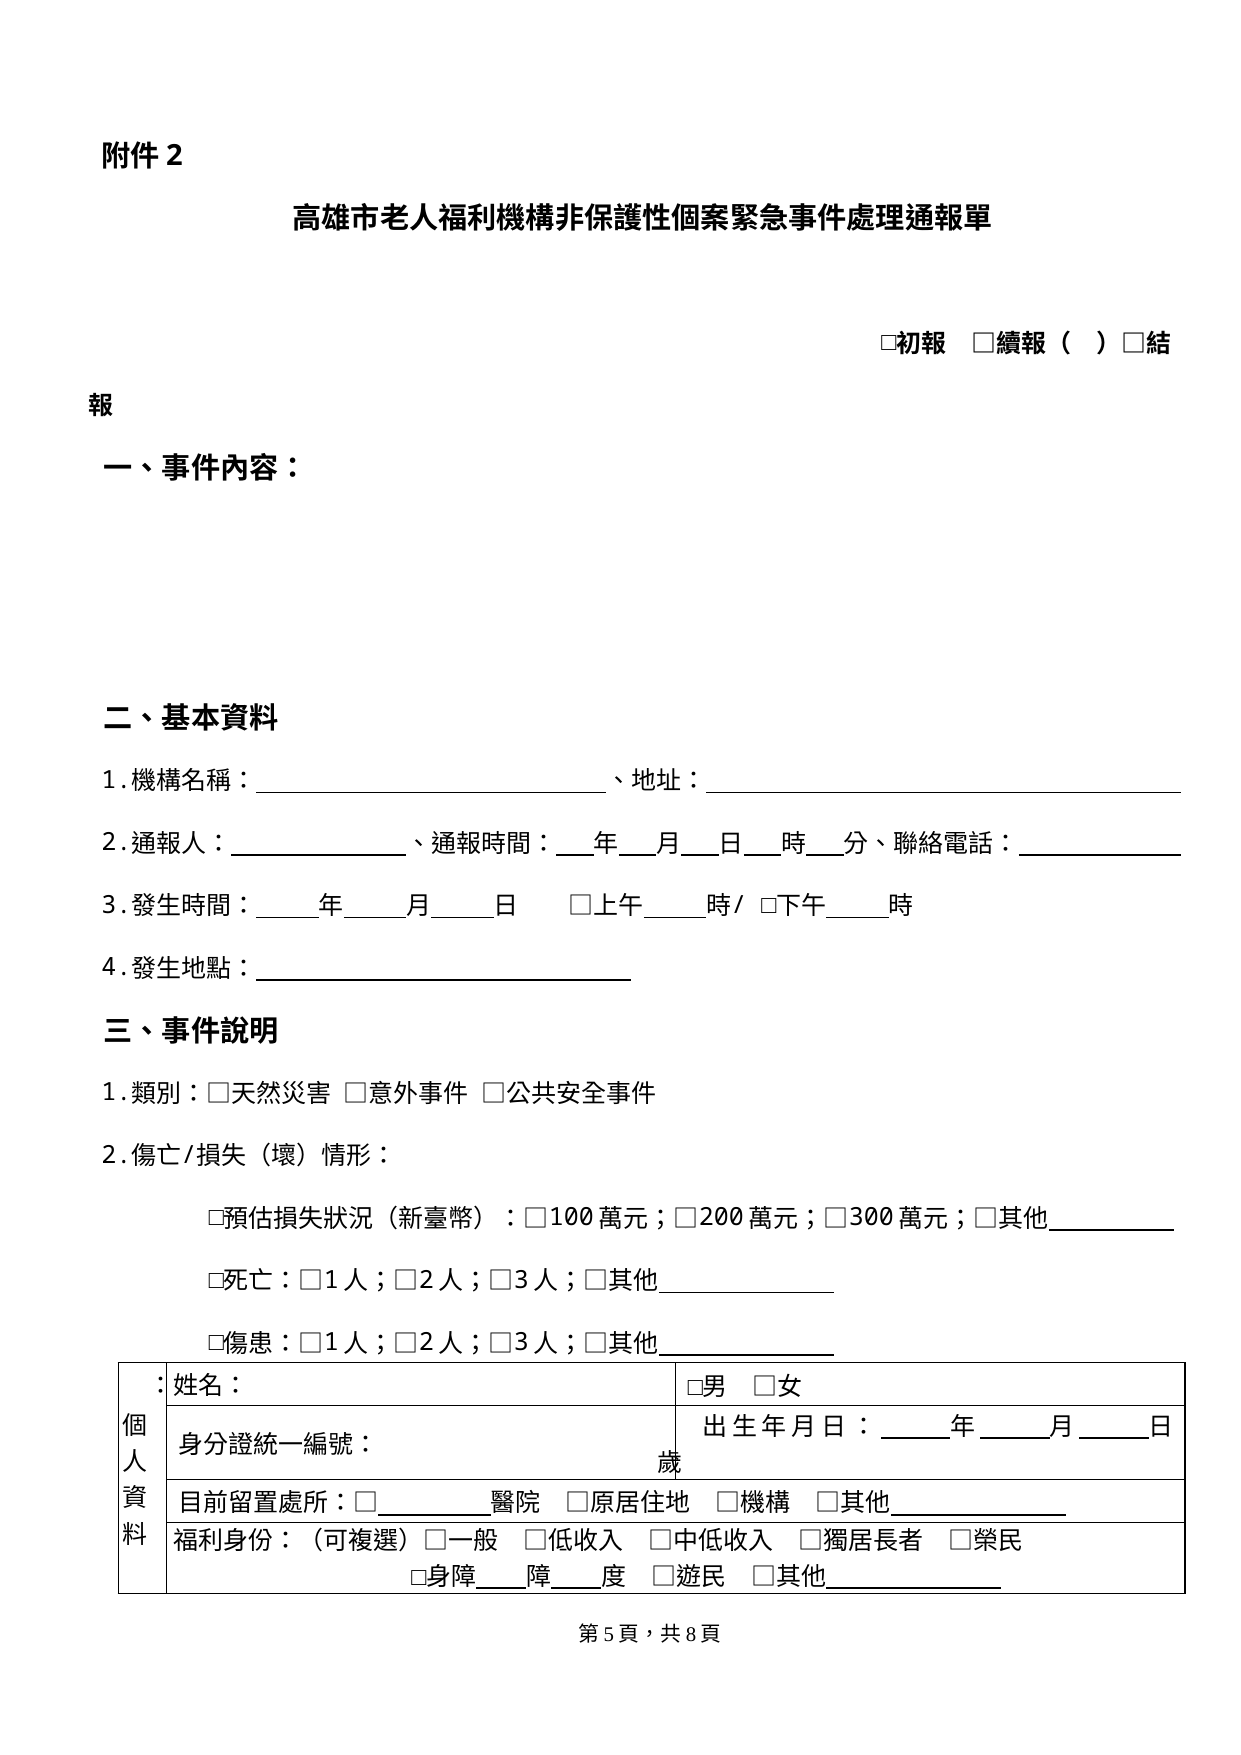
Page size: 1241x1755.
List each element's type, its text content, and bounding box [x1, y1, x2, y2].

text 4.發生地點： [89, 924, 1181, 987]
text 3.發生時間： 年 月 日 □上午 時/ □下午 時 [89, 862, 1181, 924]
table_header □男 □女 [676, 1363, 1184, 1405]
text 一、事件內容： [89, 424, 1181, 487]
text 1.類別：□天然災害 □意外事件 □公共安全事件 [89, 1049, 1181, 1112]
table_cell 福利身份：（可複選）□一般 □低收入 □中低收入 □獨居長者 □榮民 □身障 障 度 □遊民 □其他 [167, 1523, 1184, 1593]
text 高雄市老人福利機構非保護性個案緊急事件處理通報單 [89, 174, 1181, 237]
text □預估損失狀況（新臺幣）：□100萬元；□200萬元；□300萬元；□其他 [89, 1174, 1181, 1237]
table_cell 目前留置處所：□ 醫院 □原居住地 □機構 □其他 [167, 1480, 1184, 1522]
text □傷患：□1人；□2人；□3人；□其他 [89, 1299, 1181, 1362]
text 2.傷亡/損失（壞）情形： [89, 1112, 1181, 1174]
text 附件2 [89, 112, 1181, 174]
text 1.機構名稱： 、地址： [89, 737, 1181, 799]
table_header 個 人 資 料 [119, 1363, 166, 1593]
text 三、事件說明 [89, 987, 1181, 1049]
table_cell 出生年月日： 年 月 日 歲 [676, 1406, 1184, 1479]
text 2.通報人： 、通報時間： 年 月 日 時 分、聯絡電話： [89, 799, 1181, 862]
text 二、基本資料 [89, 674, 1181, 737]
text □初報 □續報（ ）□結報 [89, 299, 1181, 424]
text □死亡：□1人；□2人；□3人；□其他 [89, 1237, 1181, 1299]
table_header ：姓名： [167, 1363, 675, 1405]
table_cell 身分證統一編號： [167, 1406, 675, 1479]
